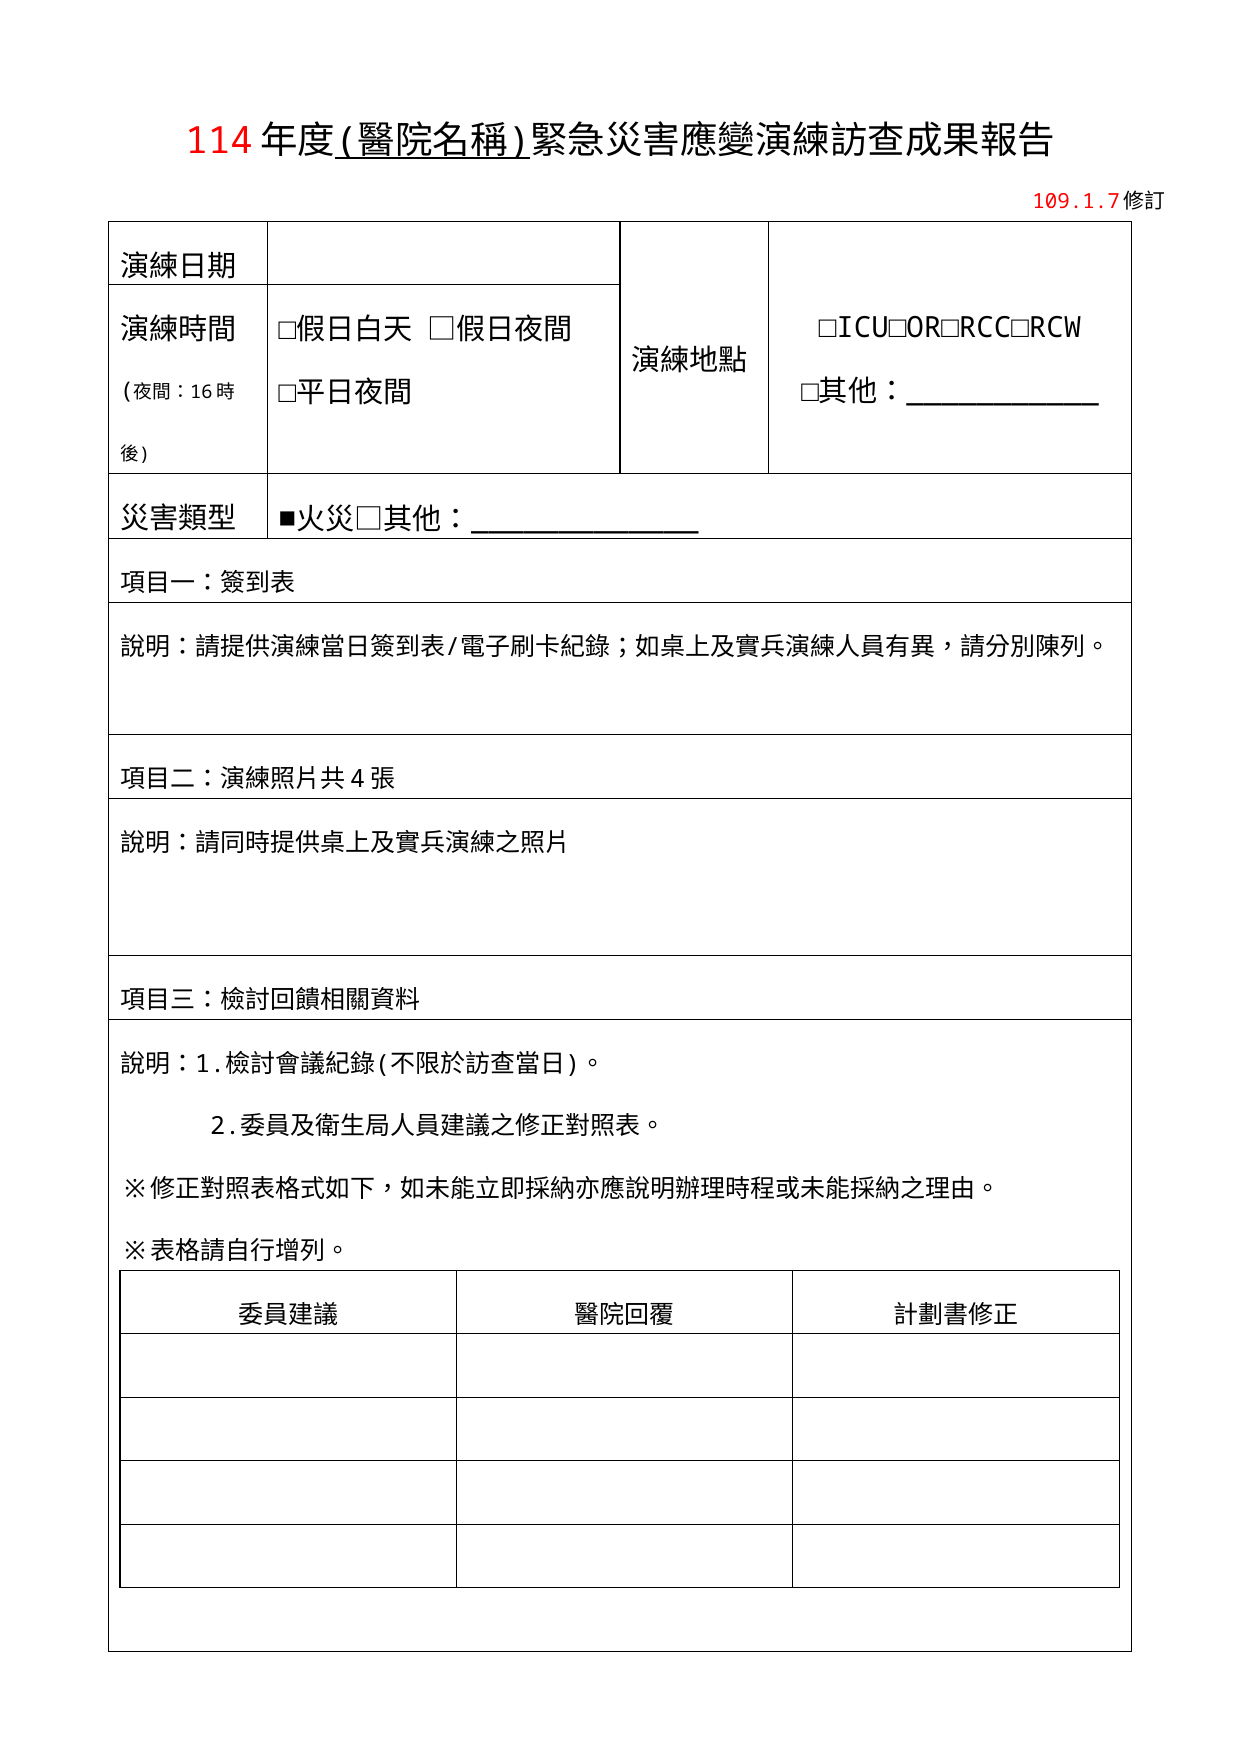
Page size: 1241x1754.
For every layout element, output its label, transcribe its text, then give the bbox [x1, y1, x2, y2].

table_header 委員建議 [121, 1271, 456, 1333]
table_cell [793, 1525, 1119, 1587]
table_header 計劃書修正 [793, 1271, 1119, 1333]
table_cell [121, 1334, 456, 1397]
table_cell [793, 1334, 1119, 1397]
table_cell 說明：1.檢討會議紀錄(不限於訪查當日)。 2.委員及衛生局人員建議之修正對照表。 ※修正對照表格式如下，如未能立即採納亦應說明辦理時程或未能採納之理由。 ※表格請自行增列。 [109, 1020, 1131, 1651]
table_cell [121, 1461, 456, 1524]
table_header 演練日期 [109, 222, 267, 284]
table_header 醫院回覆 [457, 1271, 792, 1333]
table_cell [121, 1398, 456, 1460]
table_cell [457, 1398, 792, 1460]
table_cell [121, 1525, 456, 1587]
table_cell [793, 1461, 1119, 1524]
table_cell [793, 1398, 1119, 1460]
table_header [268, 222, 619, 284]
table_cell [457, 1334, 792, 1397]
table_cell 災害類型 [109, 474, 267, 538]
text 109.1.7修訂 [75, 158, 1165, 221]
table_cell [457, 1461, 792, 1524]
table_cell 項目三：檢討回饋相關資料 [109, 956, 1131, 1018]
table_cell 說明：請同時提供桌上及實兵演練之照片 [109, 799, 1131, 955]
table_cell □假日白天 □假日夜間 □平日夜間 [268, 285, 619, 473]
table_cell 演練時間(夜間：16時後) [109, 285, 267, 473]
table_cell 項目一：簽到表 [109, 539, 1131, 602]
table_cell [457, 1525, 792, 1587]
table_header □ICU□OR□RCC□RCW □其他：___________ [769, 222, 1131, 473]
table_cell ■火災□其他：_____________ [268, 474, 1131, 538]
table_cell 說明：請提供演練當日簽到表/電子刷卡紀錄；如桌上及實兵演練人員有異，請分別陳列。 [109, 603, 1131, 734]
table_header 演練地點 [621, 222, 768, 473]
table_cell 項目二：演練照片共4張 [109, 735, 1131, 798]
text 114年度(醫院名稱)緊急災害應變演練訪查成果報告 [75, 96, 1165, 158]
